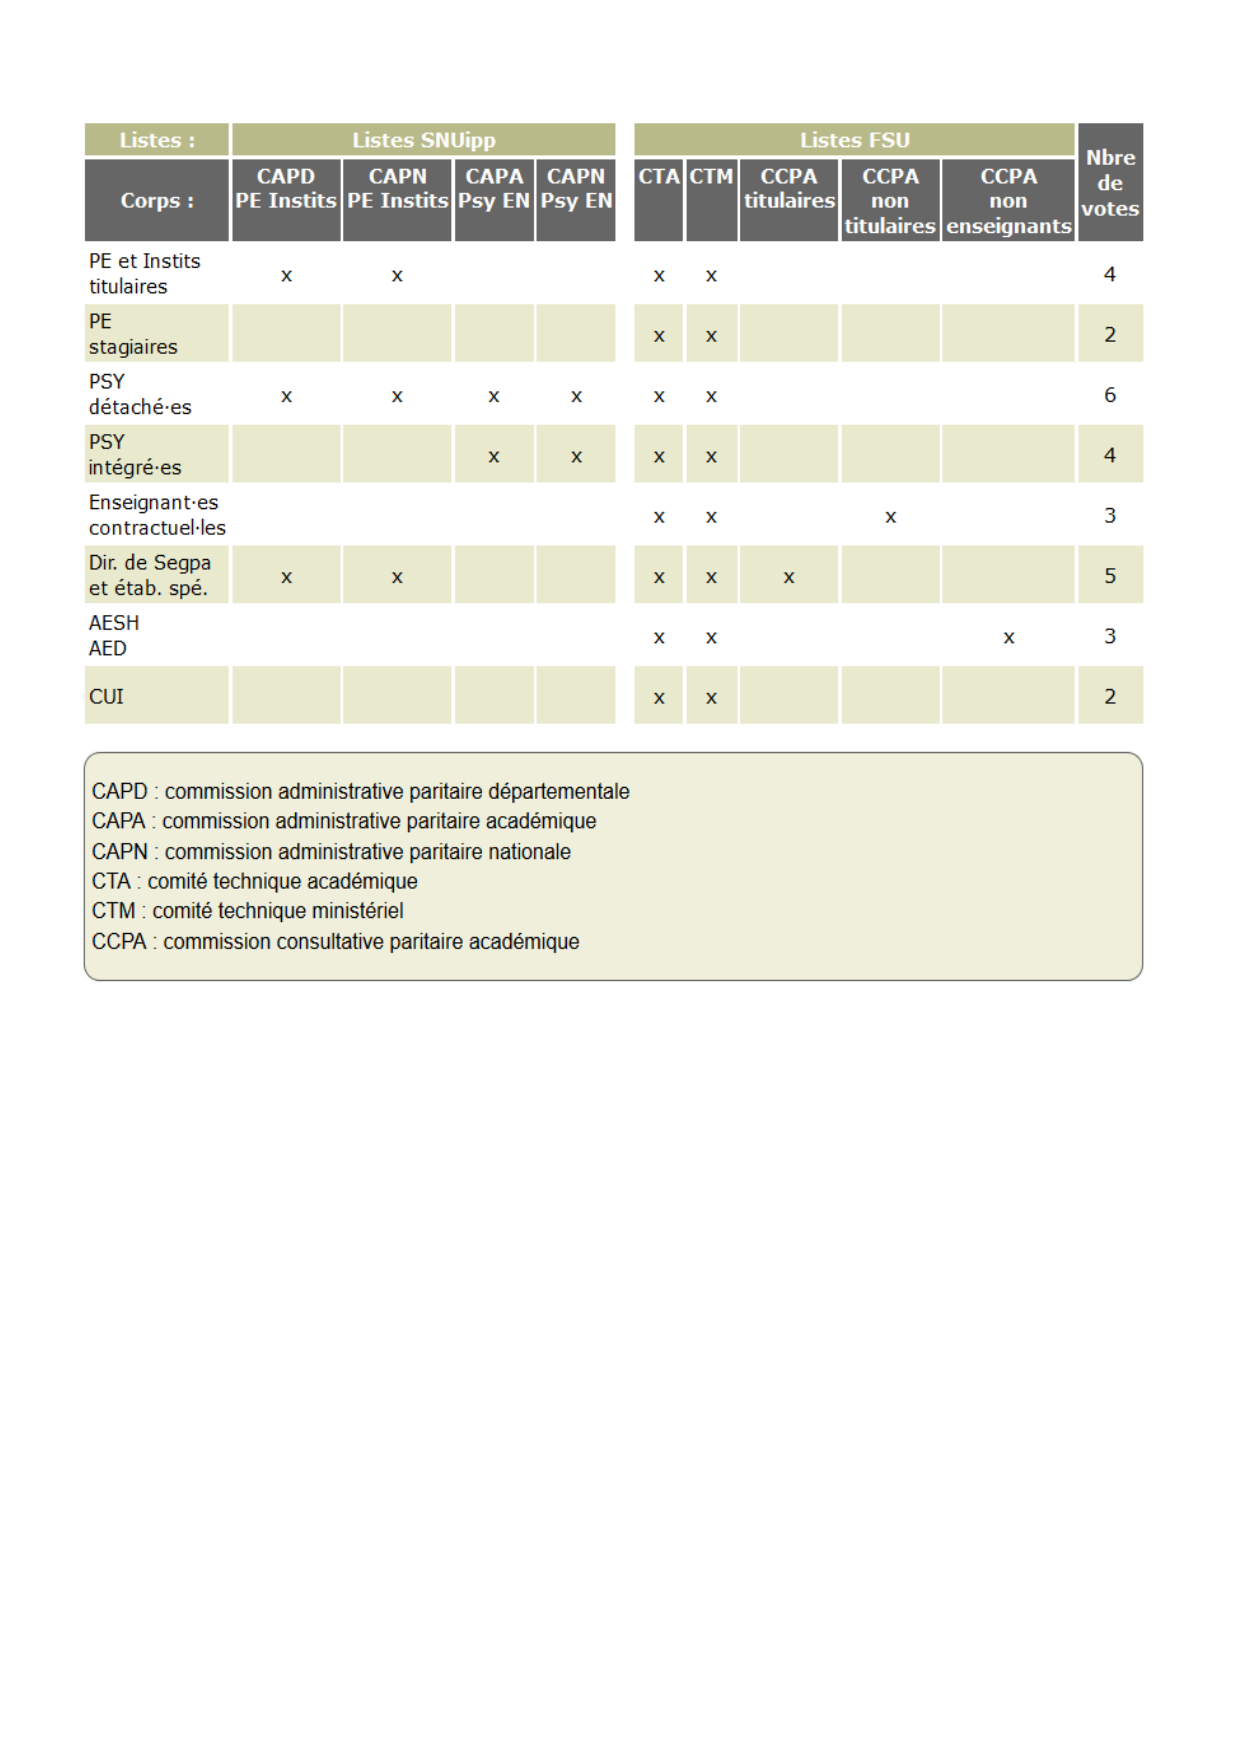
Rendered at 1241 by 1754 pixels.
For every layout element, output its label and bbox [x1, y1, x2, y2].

picture [80, 118, 1160, 988]
